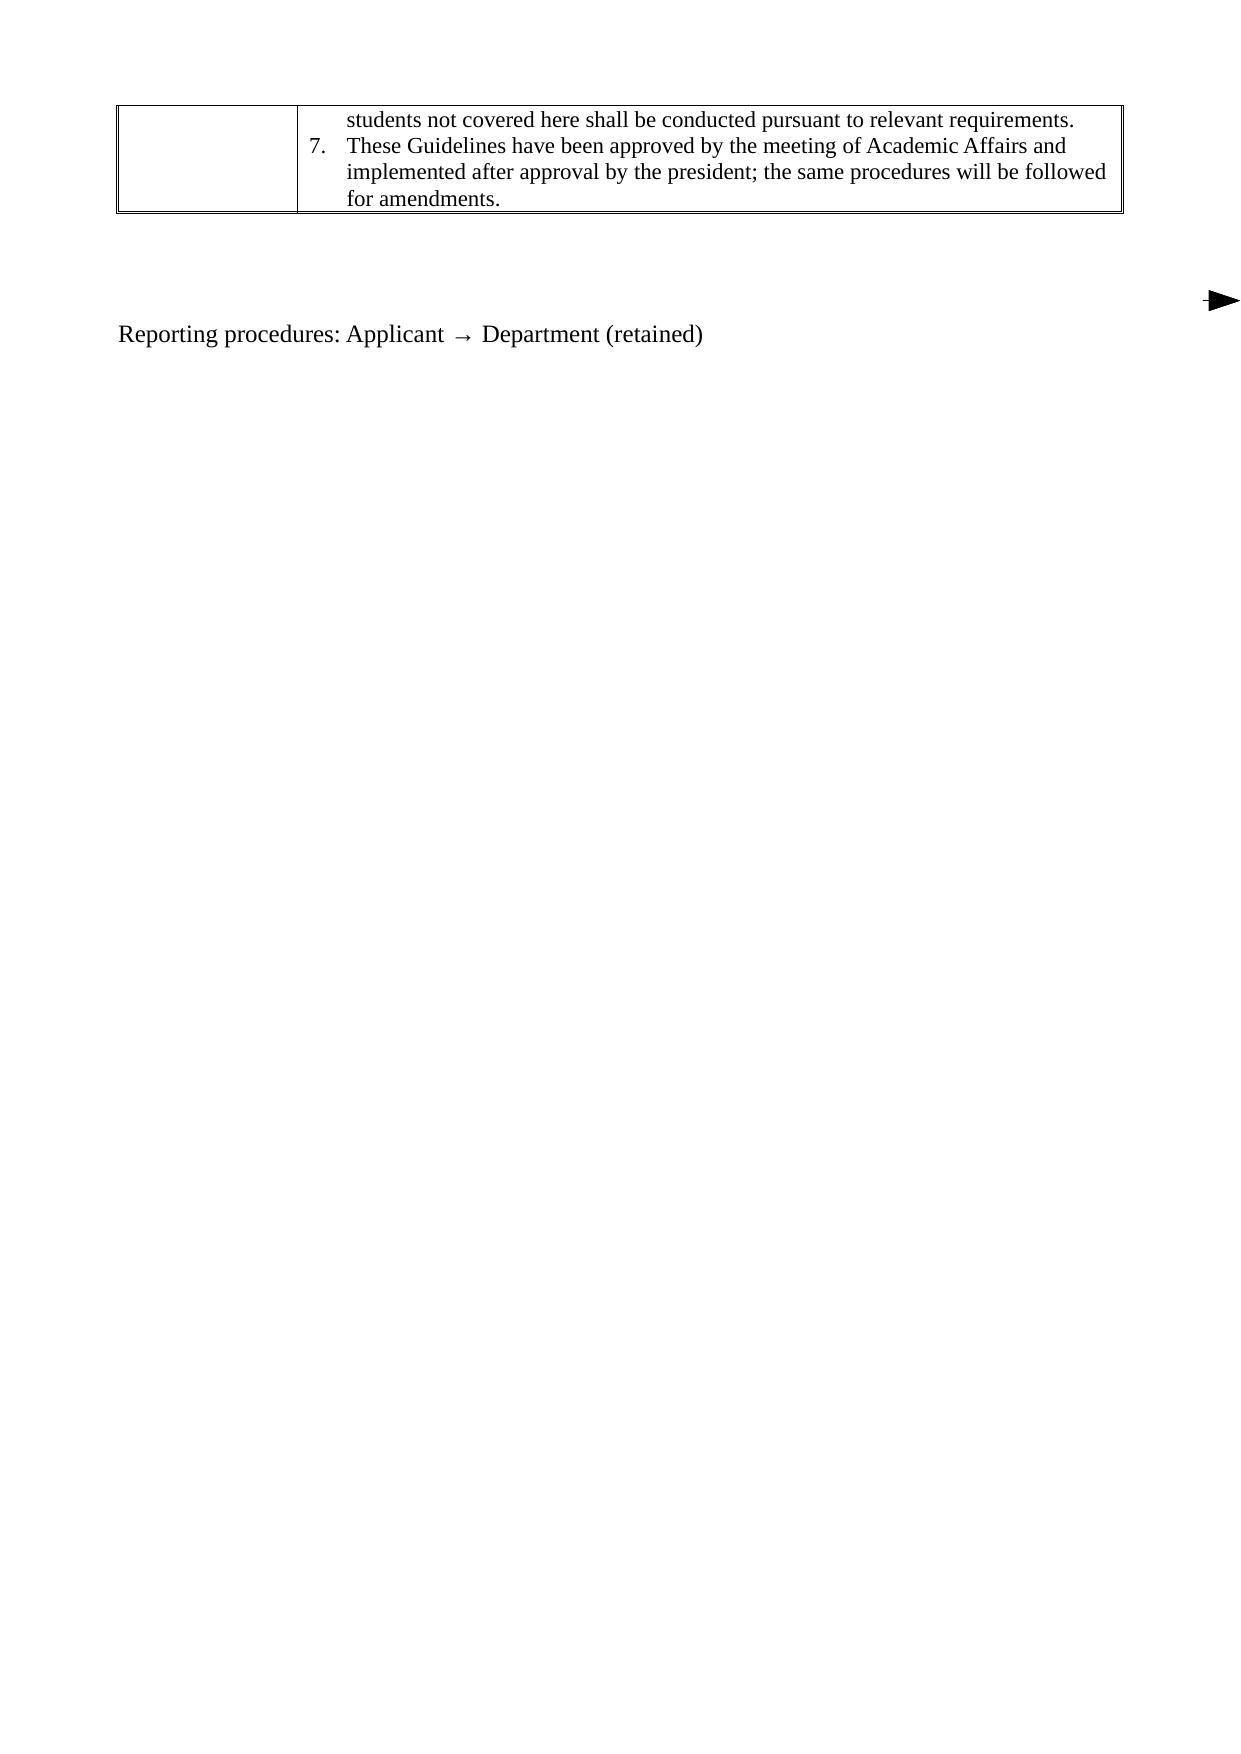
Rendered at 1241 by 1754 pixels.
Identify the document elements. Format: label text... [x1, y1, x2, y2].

table_cell students not covered here shall be conducted pursuant to relevant requirements. These Guidelines have been approved by the meeting of Academic Affairs and implemented after approval by the president; the same procedures will be followed for amendments. [298, 106, 1121, 211]
text Reporting procedures: Applicant → Department (retained) [51, 292, 1152, 354]
table_cell [119, 106, 297, 211]
